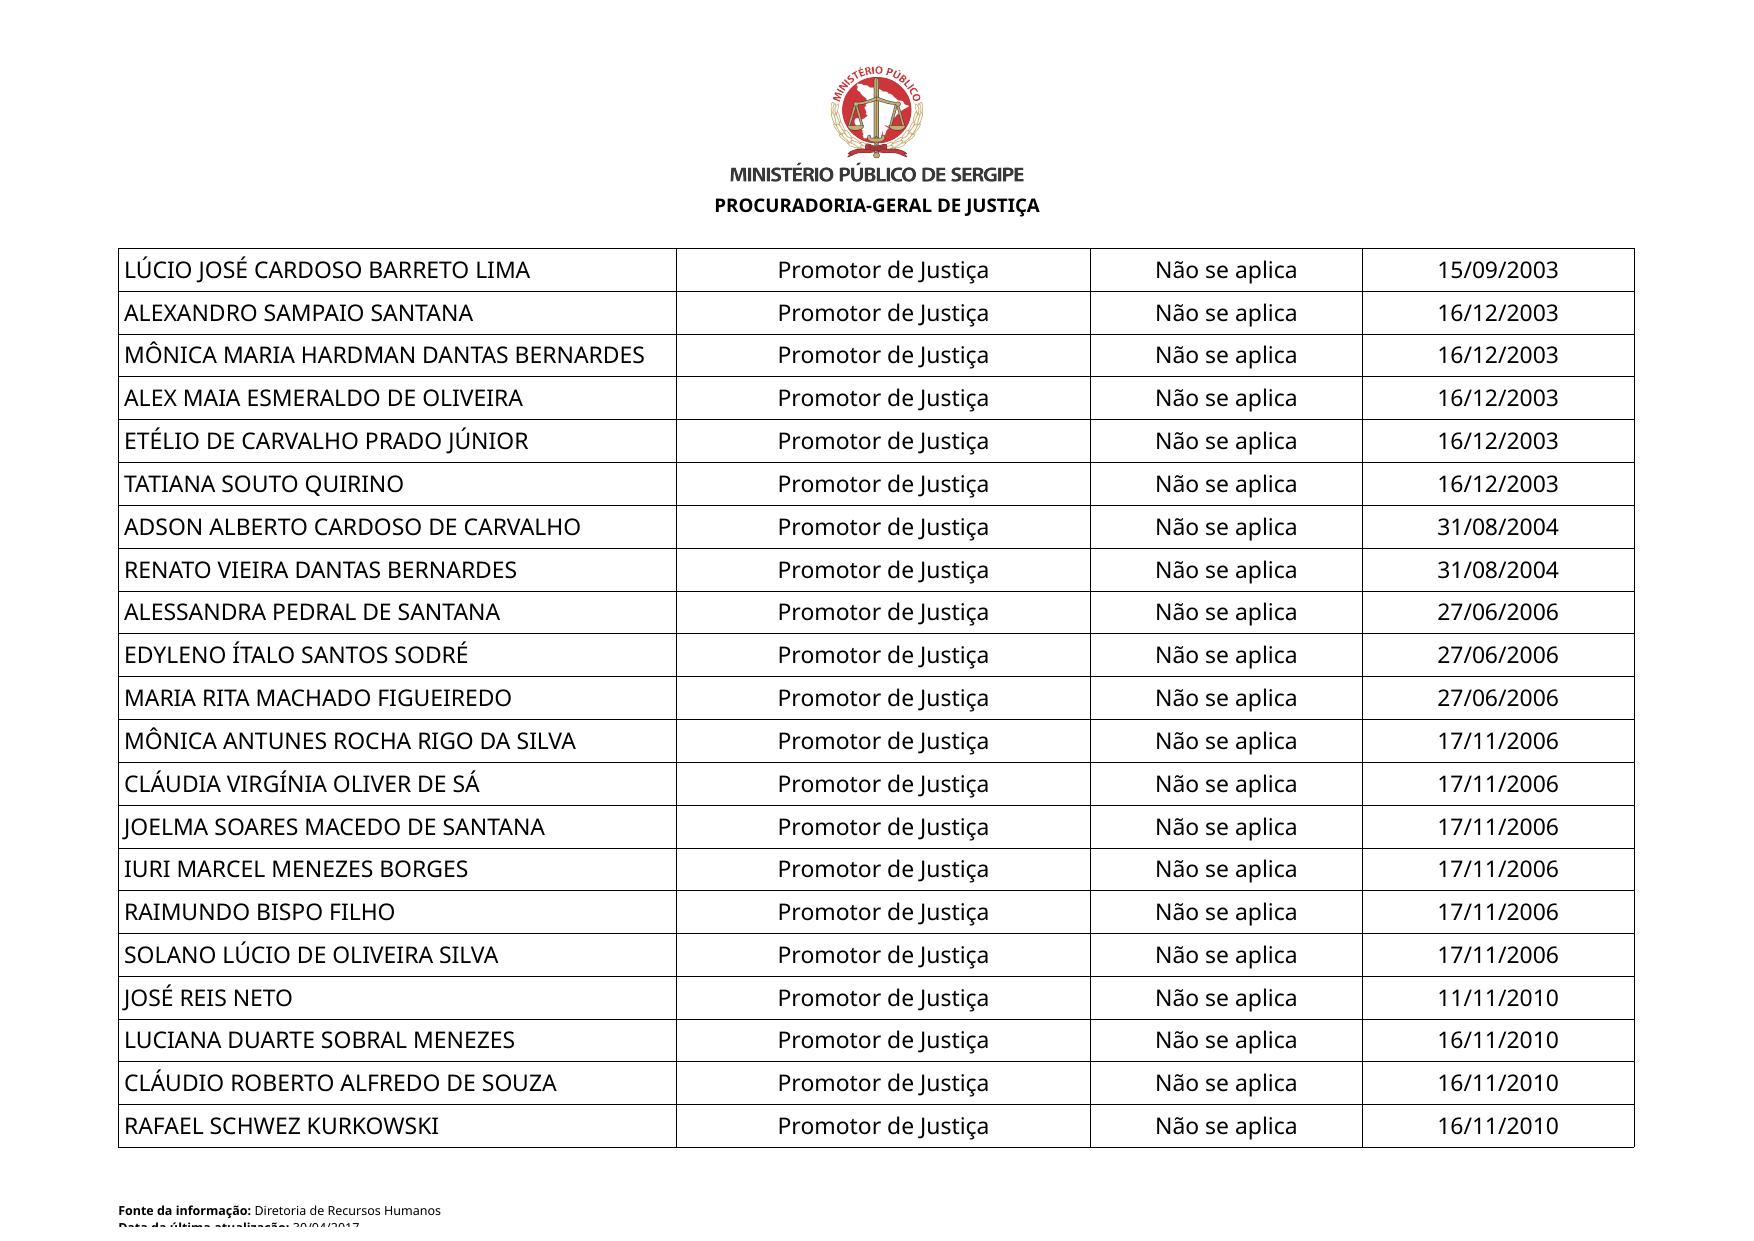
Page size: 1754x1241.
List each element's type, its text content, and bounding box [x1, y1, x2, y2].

table_cell Promotor de Justiça [677, 463, 1090, 505]
table_cell Promotor de Justiça [677, 677, 1090, 719]
picture [730, 66, 1024, 185]
table_cell Promotor de Justiça [677, 249, 1090, 291]
table_cell 16/12/2003 [1363, 420, 1634, 462]
table_cell Não se aplica [1091, 249, 1362, 291]
table_cell LÚCIO JOSÉ CARDOSO BARRETO LIMA [119, 249, 676, 291]
table_cell MARIA RITA MACHADO FIGUEIREDO [119, 677, 676, 719]
table_cell LUCIANA DUARTE SOBRAL MENEZES [119, 1020, 676, 1061]
table_cell Promotor de Justiça [677, 292, 1090, 334]
table_cell Não se aplica [1091, 592, 1362, 633]
table_cell 17/11/2006 [1363, 934, 1634, 976]
table_cell Promotor de Justiça [677, 549, 1090, 591]
table_cell Não se aplica [1091, 934, 1362, 976]
table_cell Não se aplica [1091, 634, 1362, 676]
table_cell Promotor de Justiça [677, 891, 1090, 933]
table_cell ADSON ALBERTO CARDOSO DE CARVALHO [119, 506, 676, 548]
table_cell ALESSANDRA PEDRAL DE SANTANA [119, 592, 676, 633]
table_cell SOLANO LÚCIO DE OLIVEIRA SILVA [119, 934, 676, 976]
table_cell 27/06/2006 [1363, 634, 1634, 676]
table_cell Não se aplica [1091, 549, 1362, 591]
table_cell 16/12/2003 [1363, 335, 1634, 376]
table_cell 27/06/2006 [1363, 677, 1634, 719]
table_cell Não se aplica [1091, 977, 1362, 1019]
table_cell Promotor de Justiça [677, 934, 1090, 976]
table_cell Não se aplica [1091, 463, 1362, 505]
table_cell Não se aplica [1091, 849, 1362, 890]
table_cell Não se aplica [1091, 677, 1362, 719]
table_cell ETÉLIO DE CARVALHO PRADO JÚNIOR [119, 420, 676, 462]
table_cell EDYLENO ÍTALO SANTOS SODRÉ [119, 634, 676, 676]
table_cell Não se aplica [1091, 1020, 1362, 1061]
table_cell Promotor de Justiça [677, 849, 1090, 890]
table_cell MÔNICA MARIA HARDMAN DANTAS BERNARDES [119, 335, 676, 376]
table_cell Promotor de Justiça [677, 634, 1090, 676]
table_cell Não se aplica [1091, 763, 1362, 804]
table_cell 31/08/2004 [1363, 549, 1634, 591]
table_cell 11/11/2010 [1363, 977, 1634, 1019]
table_cell 17/11/2006 [1363, 891, 1634, 933]
table_cell 16/11/2010 [1363, 1020, 1634, 1061]
table_cell 17/11/2006 [1363, 720, 1634, 762]
table_cell 16/12/2003 [1363, 377, 1634, 419]
table_cell Não se aplica [1091, 506, 1362, 548]
table_cell Não se aplica [1091, 720, 1362, 762]
table_cell 31/08/2004 [1363, 506, 1634, 548]
table_cell JOELMA SOARES MACEDO DE SANTANA [119, 806, 676, 847]
table_cell 16/11/2010 [1363, 1105, 1634, 1147]
table_cell Promotor de Justiça [677, 806, 1090, 847]
table_cell Promotor de Justiça [677, 763, 1090, 804]
table_cell Não se aplica [1091, 377, 1362, 419]
table_cell Promotor de Justiça [677, 420, 1090, 462]
table_cell JOSÉ REIS NETO [119, 977, 676, 1019]
table_cell Promotor de Justiça [677, 1105, 1090, 1147]
table_cell Promotor de Justiça [677, 592, 1090, 633]
table_cell CLÁUDIA VIRGÍNIA OLIVER DE SÁ [119, 763, 676, 804]
table_cell CLÁUDIO ROBERTO ALFREDO DE SOUZA [119, 1062, 676, 1104]
table_cell Não se aplica [1091, 335, 1362, 376]
table_cell RAFAEL SCHWEZ KURKOWSKI [119, 1105, 676, 1147]
table_cell Promotor de Justiça [677, 720, 1090, 762]
table_cell 16/12/2003 [1363, 463, 1634, 505]
table_cell RAIMUNDO BISPO FILHO [119, 891, 676, 933]
table_cell 27/06/2006 [1363, 592, 1634, 633]
table_cell Promotor de Justiça [677, 335, 1090, 376]
table_cell Promotor de Justiça [677, 1062, 1090, 1104]
table_cell Não se aplica [1091, 891, 1362, 933]
table_cell 17/11/2006 [1363, 849, 1634, 890]
table_cell ALEXANDRO SAMPAIO SANTANA [119, 292, 676, 334]
table_cell Promotor de Justiça [677, 377, 1090, 419]
table_cell ALEX MAIA ESMERALDO DE OLIVEIRA [119, 377, 676, 419]
table_cell Não se aplica [1091, 1105, 1362, 1147]
table_cell 16/11/2010 [1363, 1062, 1634, 1104]
table_cell MÔNICA ANTUNES ROCHA RIGO DA SILVA [119, 720, 676, 762]
table_cell Promotor de Justiça [677, 506, 1090, 548]
table_cell 17/11/2006 [1363, 806, 1634, 847]
table_cell 17/11/2006 [1363, 763, 1634, 804]
table_cell Promotor de Justiça [677, 1020, 1090, 1061]
table_cell TATIANA SOUTO QUIRINO [119, 463, 676, 505]
table_cell Não se aplica [1091, 420, 1362, 462]
table_cell Não se aplica [1091, 292, 1362, 334]
table_cell 16/12/2003 [1363, 292, 1634, 334]
table_cell Não se aplica [1091, 806, 1362, 847]
table_cell RENATO VIEIRA DANTAS BERNARDES [119, 549, 676, 591]
table_cell IURI MARCEL MENEZES BORGES [119, 849, 676, 890]
table_cell Não se aplica [1091, 1062, 1362, 1104]
table_cell Promotor de Justiça [677, 977, 1090, 1019]
table_cell 15/09/2003 [1363, 249, 1634, 291]
